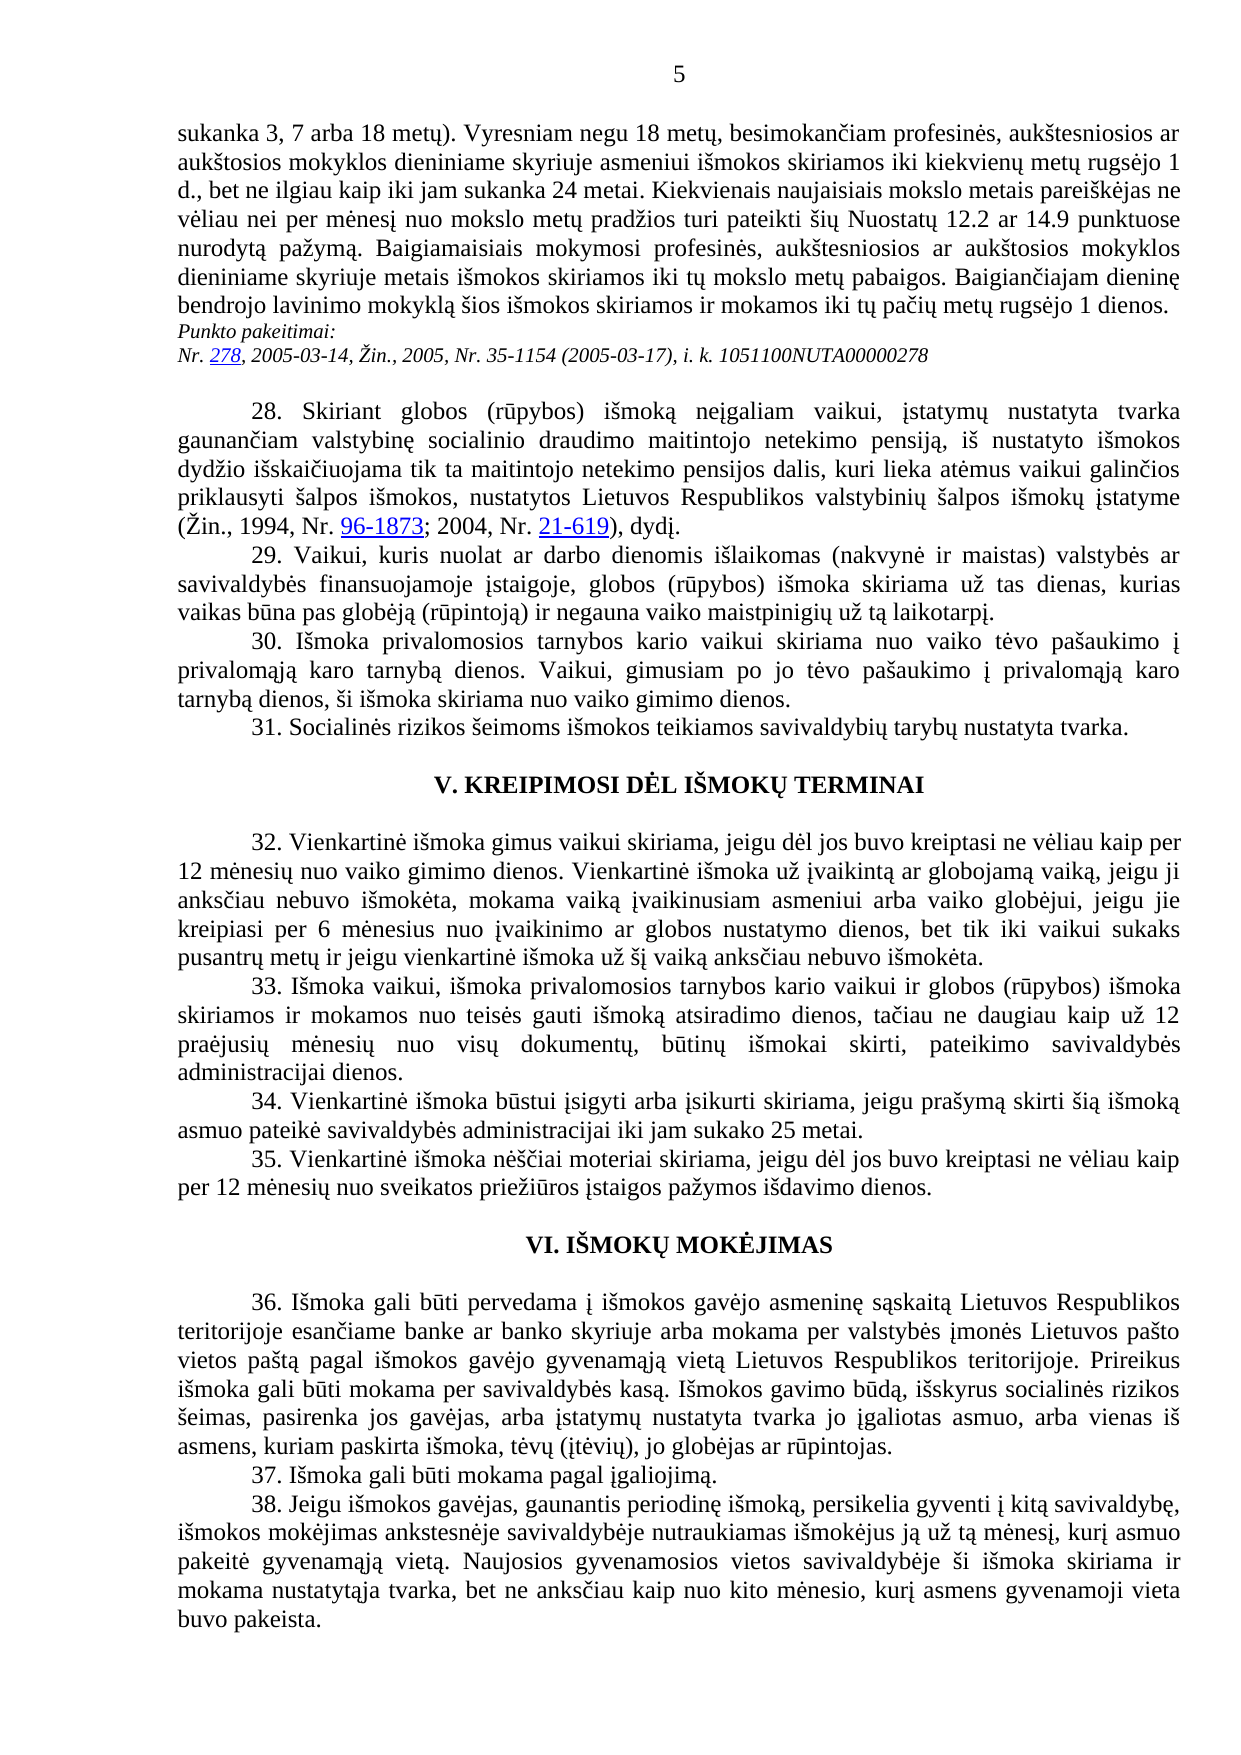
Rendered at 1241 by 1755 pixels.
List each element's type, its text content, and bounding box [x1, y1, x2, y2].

text 36. Išmoka gali būti pervedama į išmokos gavėjo asmeninę sąskaitą Lietuvos Respublikos teritorijoje esančiame banke ar banko skyriuje arba mokama per valstybės įmonės Lietuvos pašto vietos paštą pagal išmokos gavėjo gyvenamąją vietą Lietuvos Respublikos teritorijoje. Prireikus išmoka gali būti mokama per savivaldybės kasą. Išmokos gavimo būdą, išskyrus socialinės rizikos šeimas, pasirenka jos gavėjas, arba įstatymų nustatyta tvarka jo įgaliotas asmuo, arba vienas iš asmens, kuriam paskirta išmoka, tėvų (įtėvių), jo globėjas ar rūpintojas. [177, 1287, 1181, 1460]
text 34. Vienkartinė išmoka būstui įsigyti arba įsikurti skiriama, jeigu prašymą skirti šią išmoką asmuo pateikė savivaldybės administracijai iki jam sukako 25 metai. [177, 1086, 1181, 1144]
text 32. Vienkartinė išmoka gimus vaikui skiriama, jeigu dėl jos buvo kreiptasi ne vėliau kaip per 12 mėnesių nuo vaiko gimimo dienos. Vienkartinė išmoka už įvaikintą ar globojamą vaiką, jeigu ji anksčiau nebuvo išmokėta, mokama vaiką įvaikinusiam asmeniui arba vaiko globėjui, jeigu jie kreipiasi per 6 mėnesius nuo įvaikinimo ar globos nustatymo dienos, bet tik iki vaikui sukaks pusantrų metų ir jeigu vienkartinė išmoka už šį vaiką anksčiau nebuvo išmokėta. [177, 827, 1181, 971]
text Punkto pakeitimai: [177, 319, 1181, 343]
text 28. Skiriant globos (rūpybos) išmoką neįgaliam vaikui, įstatymų nustatyta tvarka gaunančiam valstybinę socialinio draudimo maitintojo netekimo pensiją, iš nustatyto išmokos dydžio išskaičiuojama tik ta maitintojo netekimo pensijos dalis, kuri lieka atėmus vaikui galinčios priklausyti šalpos išmokos, nustatytos Lietuvos Respublikos valstybinių šalpos išmokų įstatyme (Žin., 1994, Nr. 96-1873; 2004, Nr. 21-619), dydį. [177, 396, 1181, 540]
text 31. Socialinės rizikos šeimoms išmokos teikiamos savivaldybių tarybų nustatyta tvarka. [177, 712, 1181, 741]
text 33. Išmoka vaikui, išmoka privalomosios tarnybos kario vaikui ir globos (rūpybos) išmoka skiriamos ir mokamos nuo teisės gauti išmoką atsiradimo dienos, tačiau ne daugiau kaip už 12 praėjusių mėnesių nuo visų dokumentų, būtinų išmokai skirti, pateikimo savivaldybės administracijai dienos. [177, 971, 1181, 1086]
text sukanka 3, 7 arba 18 metų). Vyresniam negu 18 metų, besimokančiam profesinės, aukštesniosios ar aukštosios mokyklos dieniniame skyriuje asmeniui išmokos skiriamos iki kiekvienų metų rugsėjo 1 d., bet ne ilgiau kaip iki jam sukanka 24 metai. Kiekvienais naujaisiais mokslo metais pareiškėjas ne vėliau nei per mėnesį nuo mokslo metų pradžios turi pateikti šių Nuostatų 12.2 ar 14.9 punktuose nurodytą pažymą. Baigiamaisiais mokymosi profesinės, aukštesniosios ar aukštosios mokyklos dieniniame skyriuje metais išmokos skiriamos iki tų mokslo metų pabaigos. Baigiančiajam dieninę bendrojo lavinimo mokyklą šios išmokos skiriamos ir mokamos iki tų pačių metų rugsėjo 1 dienos. [177, 118, 1181, 319]
text V. KREIPIMOSI DĖL IŠMOKŲ TERMINAI [177, 770, 1181, 799]
text 37. Išmoka gali būti mokama pagal įgaliojimą. [177, 1460, 1181, 1489]
text 29. Vaikui, kuris nuolat ar darbo dienomis išlaikomas (nakvynė ir maistas) valstybės ar savivaldybės finansuojamoje įstaigoje, globos (rūpybos) išmoka skiriama už tas dienas, kurias vaikas būna pas globėją (rūpintoją) ir negauna vaiko maistpinigių už tą laikotarpį. [177, 540, 1181, 626]
text 35. Vienkartinė išmoka nėščiai moteriai skiriama, jeigu dėl jos buvo kreiptasi ne vėliau kaip per 12 mėnesių nuo sveikatos priežiūros įstaigos pažymos išdavimo dienos. [177, 1144, 1181, 1201]
text 30. Išmoka privalomosios tarnybos kario vaikui skiriama nuo vaiko tėvo pašaukimo į privalomąją karo tarnybą dienos. Vaikui, gimusiam po jo tėvo pašaukimo į privalomąją karo tarnybą dienos, ši išmoka skiriama nuo vaiko gimimo dienos. [177, 626, 1181, 712]
text VI. IŠMOKŲ MOKĖJIMAS [177, 1230, 1181, 1259]
text Nr. 278, 2005-03-14, Žin., 2005, Nr. 35-1154 (2005-03-17), i. k. 1051100NUTA00000278 [177, 343, 1181, 367]
text 38. Jeigu išmokos gavėjas, gaunantis periodinę išmoką, persikelia gyventi į kitą savivaldybę, išmokos mokėjimas ankstesnėje savivaldybėje nutraukiamas išmokėjus ją už tą mėnesį, kurį asmuo pakeitė gyvenamąją vietą. Naujosios gyvenamosios vietos savivaldybėje ši išmoka skiriama ir mokama nustatytąja tvarka, bet ne anksčiau kaip nuo kito mėnesio, kurį asmens gyvenamoji vieta buvo pakeista. [177, 1489, 1181, 1632]
